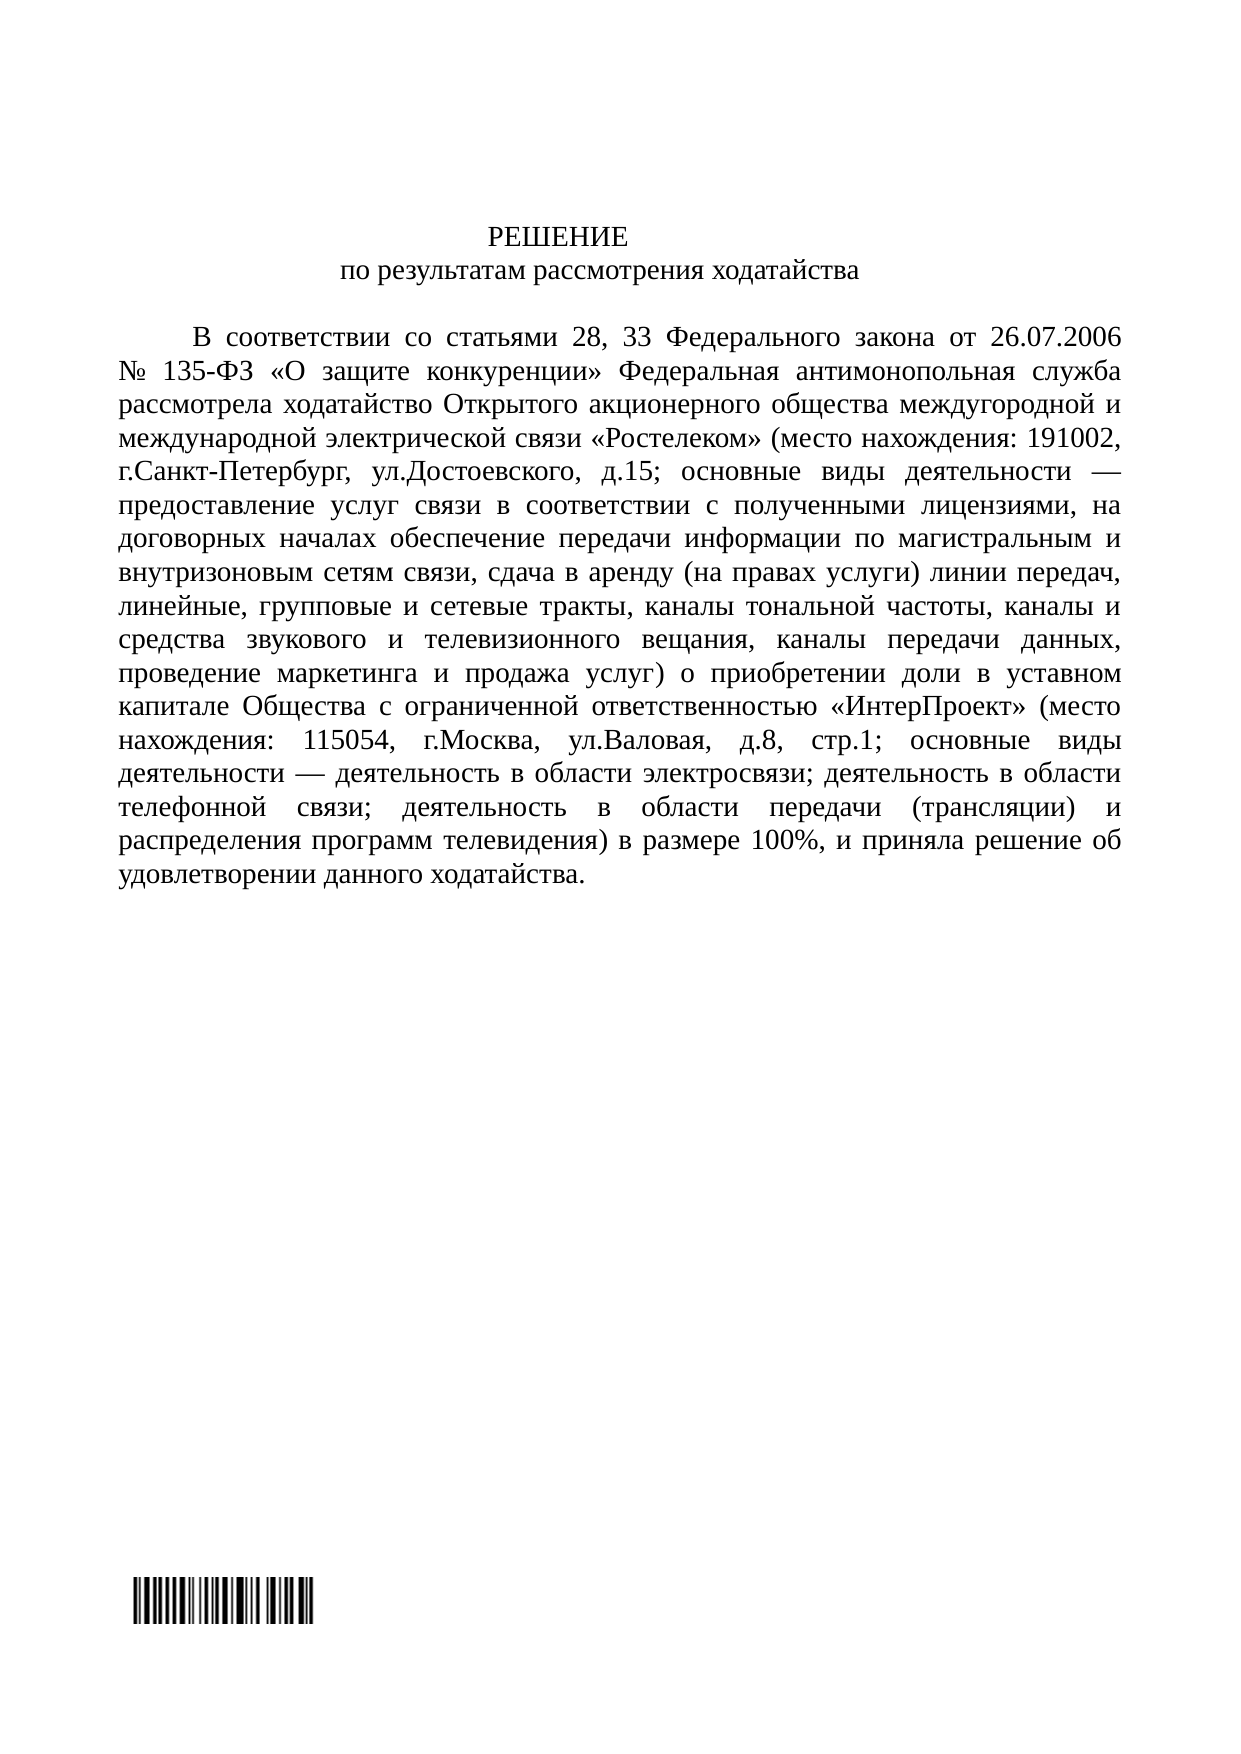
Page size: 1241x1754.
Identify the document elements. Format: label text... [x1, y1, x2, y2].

text РЕШЕНИЕ [118, 219, 1122, 252]
text В соответствии со статьями 28, 33 Федерального закона от 26.07.2006 № 135-ФЗ «О защите конкуренции» Федеральная антимонопольная служба рассмотрела ходатайство Открытого акционерного общества междугородной и международной электрической связи «Ростелеком» (место нахождения: 191002, г.Санкт-Петербург, ул.Достоевского, д.15; основные виды деятельности — предоставление услуг связи в соответствии с полученными лицензиями, на договорных началах обеспечение передачи информации по магистральным и внутризоновым сетям связи, сдача в аренду (на правах услуги) линии передач, линейные, групповые и сетевые тракты, каналы тональной частоты, каналы и средства звукового и телевизионного вещания, каналы передачи данных, проведение маркетинга и продажа услуг) о приобретении доли в уставном капитале Общества с ограниченной ответственностью «ИнтерПроект» (место нахождения: 115054, г.Москва, ул.Валовая, д.8, стр.1; основные виды деятельности — деятельность в области электросвязи; деятельность в области телефонной связи; деятельность в области передачи (трансляции) и распределения программ телевидения) в размере 100%, и приняла решение об удовлетворении данного ходатайства. [118, 319, 1122, 889]
text по результатам рассмотрения ходатайства [118, 252, 1122, 286]
picture [118, 1577, 331, 1624]
